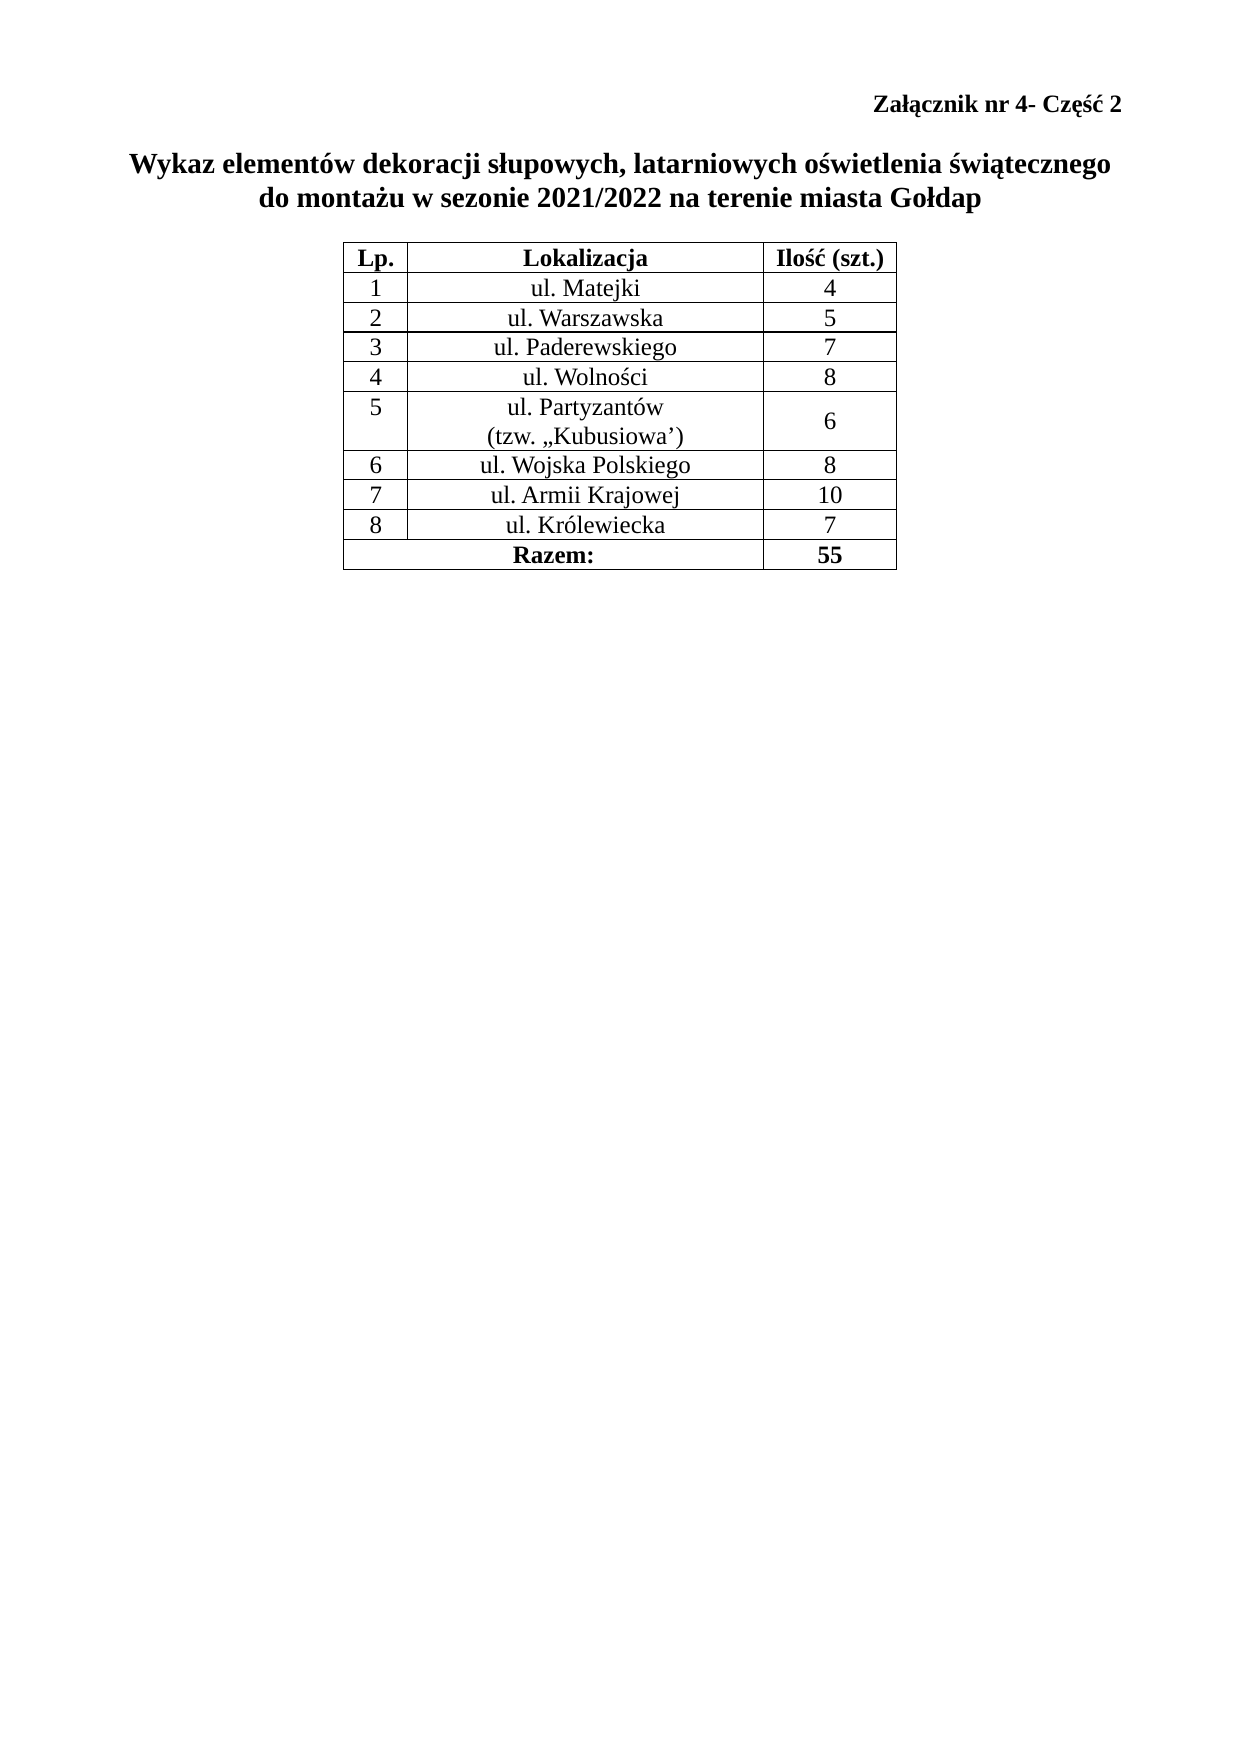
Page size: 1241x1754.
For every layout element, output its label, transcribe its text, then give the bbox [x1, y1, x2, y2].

table_cell ul. Wolności [408, 362, 763, 391]
table_header Ilość (szt.) [764, 243, 896, 272]
table_cell 8 [764, 362, 896, 391]
table_header Lokalizacja [408, 243, 763, 272]
table_cell 6 [344, 451, 407, 479]
table_cell 7 [764, 510, 896, 539]
table_cell 7 [344, 480, 407, 509]
table_cell 2 [344, 303, 407, 331]
table_cell 7 [764, 333, 896, 361]
table_cell ul. Paderewskiego [408, 333, 763, 361]
table_header Lp. [344, 243, 407, 272]
table_cell ul. Królewiecka [408, 510, 763, 539]
table_cell 4 [764, 273, 896, 302]
table_cell ul. Armii Krajowej [408, 480, 763, 509]
table_cell 5 [764, 303, 896, 331]
table_cell 3 [344, 333, 407, 361]
table_cell 8 [344, 510, 407, 539]
table_cell 55 [764, 540, 896, 569]
table_cell ul. Matejki [408, 273, 763, 302]
table_cell 4 [344, 362, 407, 391]
table_cell Razem: [344, 540, 763, 569]
table_cell 1 [344, 273, 407, 302]
table_cell 5 [344, 392, 407, 449]
text Wykaz elementów dekoracji słupowych, latarniowych oświetlenia świątecznego do montażu w sezonie 2021/2022 na terenie miasta Gołdap [118, 146, 1122, 213]
text Załącznik nr 4- Część 2 [118, 89, 1122, 117]
table_cell ul. Partyzantów (tzw. „Kubusiowa’) [408, 392, 763, 449]
table_cell 6 [764, 392, 896, 449]
table_cell 10 [764, 480, 896, 509]
table_cell 8 [764, 451, 896, 479]
table_cell ul. Warszawska [408, 303, 763, 331]
table_cell ul. Wojska Polskiego [408, 451, 763, 479]
